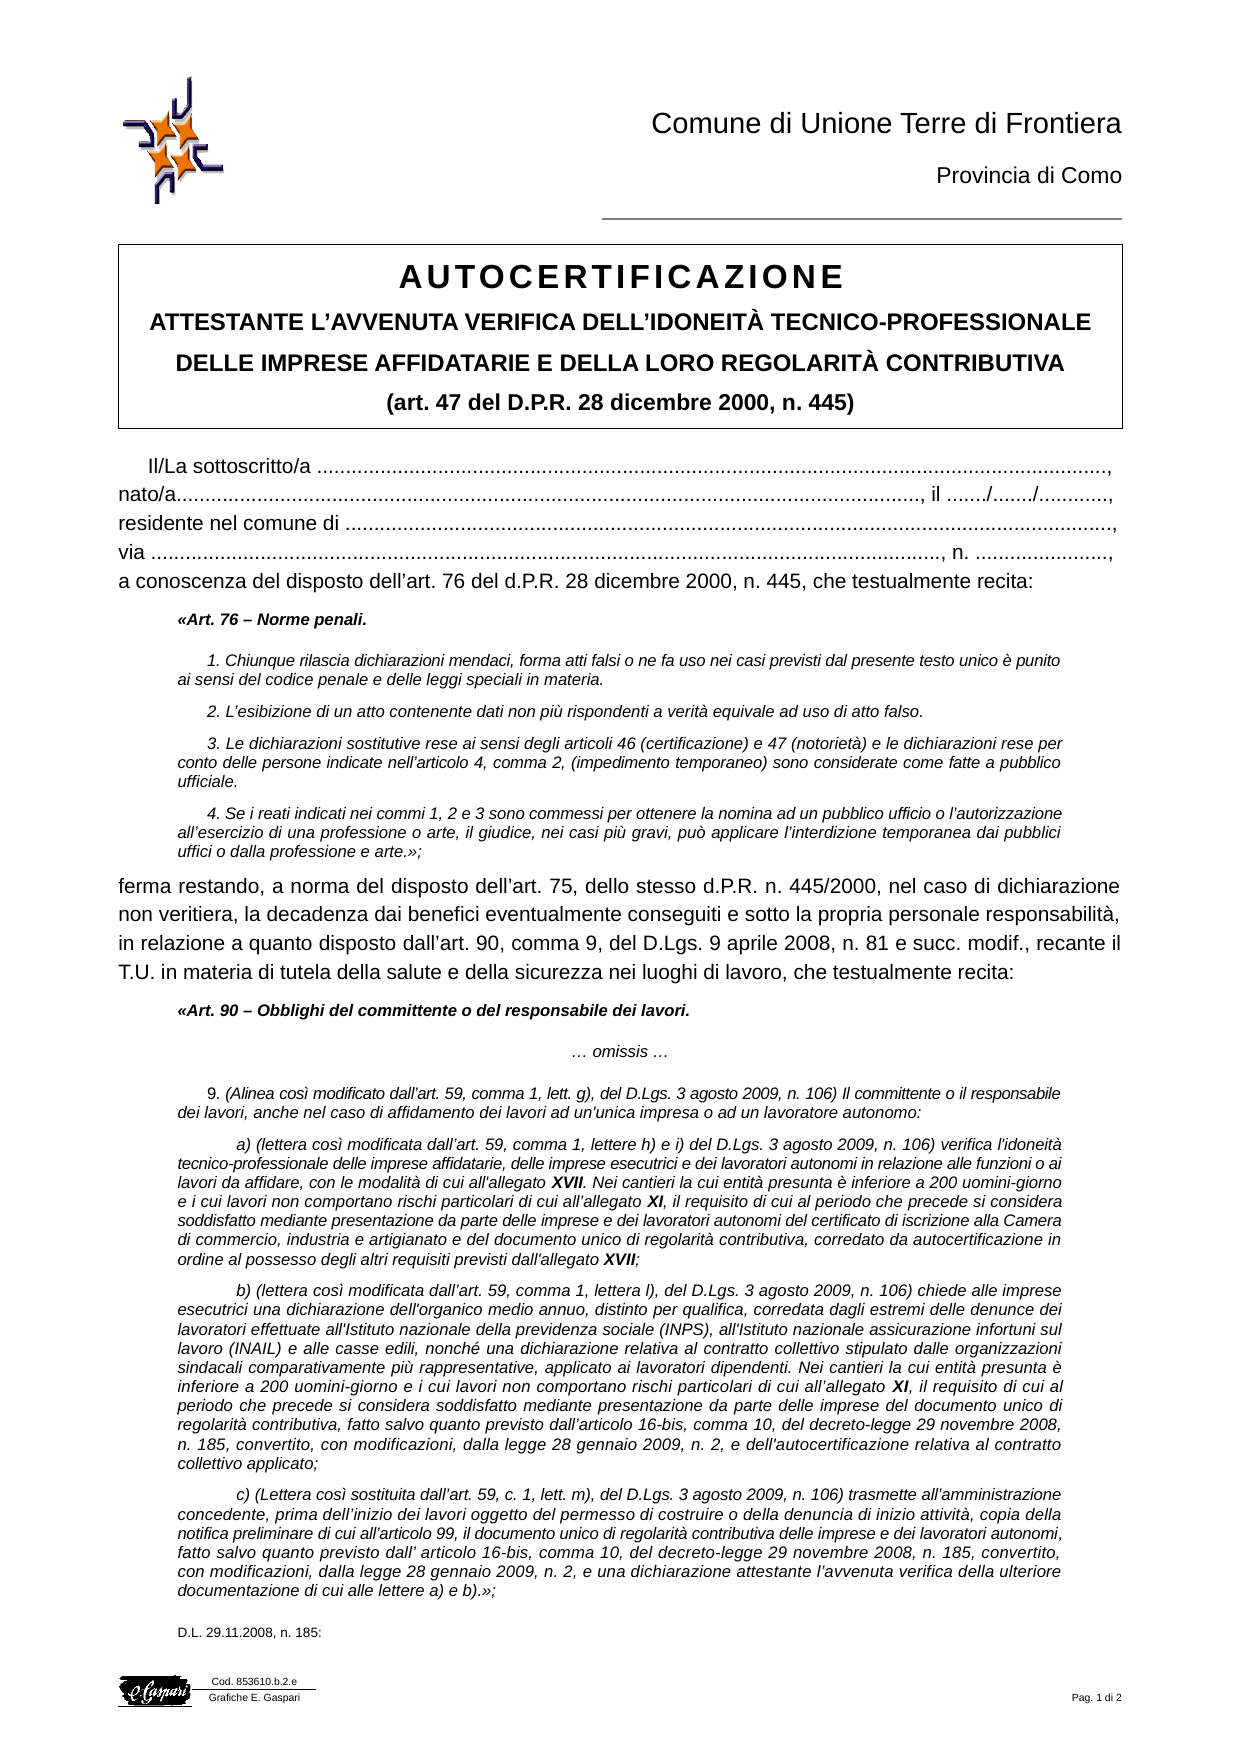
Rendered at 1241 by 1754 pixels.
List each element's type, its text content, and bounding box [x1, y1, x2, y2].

text Il/La sottoscritto/a ........................................................................................................................................., nato/a................................................................................................................................., il ......./......./............, residente nel comune di ....................................................................................................................................., via ........................................................................................................................................., n. ......................., a conoscenza del disposto dell’art. 76 del d.P.R. 28 dicembre 2000, n. 445, che testualmente recita: [118, 453, 1122, 592]
text b) (lettera così modificata dall’art. 59, comma 1, lettera l), del D.Lgs. 3 agosto 2009, n. 106) chiede alle imprese esecutrici una dichiarazione dell'organico medio annuo, distinto per qualifica, corredata dagli estremi delle denunce dei lavoratori effettuate all'Istituto nazionale della previdenza sociale (INPS), all'Istituto nazionale assicurazione infortuni sul lavoro (INAIL) e alle casse edili, nonché una dichiarazione relativa al contratto collettivo stipulato dalle organizzazioni sindacali comparativamente più rappresentative, applicato ai lavoratori dipendenti. Nei cantieri la cui entità presunta è inferiore a 200 uomini-giorno e i cui lavori non comportano rischi particolari di cui all’allegato XI, il requisito di cui al periodo che precede si considera soddisfatto mediante presentazione da parte delle imprese del documento unico di regolarità contributiva, fatto salvo quanto previsto dall’articolo 16-bis, comma 10, del decreto-legge 29 novembre 2008, n. 185, convertito, con modificazioni, dalla legge 28 gennaio 2009, n. 2, e dell'autocertificazione relativa al contratto collettivo applicato; [177, 1281, 1063, 1473]
text 1. Chiunque rilascia dichiarazioni mendaci, forma atti falsi o ne fa uso nei casi previsti dal presente testo unico è punito ai sensi del codice penale e delle leggi speciali in materia. [177, 651, 1063, 689]
table_header AUTOCERTIFICAZIONE ATTESTANTE L’AVVENUTA VERIFICA DELL’IDONEITÀ TECNICO-PROFESSIONALE DELLE IMPRESE AFFIDATARIE E DELLA LORO REGOLARITÀ CONTRIBUTIVA (art. 47 del D.P.R. 28 dicembre 2000, n. 445) [119, 245, 1122, 427]
picture [118, 1674, 191, 1706]
text «Art. 90 – Obblighi del committente o del responsabile dei lavori. [177, 1001, 1063, 1020]
text Comune di Unione Terre di Frontiera [118, 106, 1122, 140]
text c) (Lettera così sostituita dall’art. 59, c. 1, lett. m), del D.Lgs. 3 agosto 2009, n. 106) trasmette all’amministrazione concedente, prima dell’inizio dei lavori oggetto del permesso di costruire o della denuncia di inizio attività, copia della notifica preliminare di cui all’articolo 99, il documento unico di regolarità contributiva delle imprese e dei lavoratori autonomi, fatto salvo quanto previsto dall’ articolo 16-bis, comma 10, del decreto-legge 29 novembre 2008, n. 185, convertito, con modificazioni, dalla legge 28 gennaio 2009, n. 2, e una dichiarazione attestante l’avvenuta verifica della ulteriore documentazione di cui alle lettere a) e b).»; [177, 1485, 1063, 1600]
text D.L. 29.11.2008, n. 185: [177, 1625, 1122, 1641]
text Provincia di Como [118, 162, 1122, 188]
text 3. Le dichiarazioni sostitutive rese ai sensi degli articoli 46 (certificazione) e 47 (notorietà) e le dichiarazioni rese per conto delle persone indicate nell’articolo 4, comma 2, (impedimento temporaneo) sono considerate come fatte a pubblico ufficiale. [177, 733, 1063, 791]
text Nell'elenco degli allegati [118, 204, 602, 227]
text «Art. 76 – Norme penali. [177, 610, 1063, 629]
picture [122, 140, 224, 162]
text 9. (Alinea così modificato dall’art. 59, comma 1, lett. g), del D.Lgs. 3 agosto 2009, n. 106) Il committente o il responsabile dei lavori, anche nel caso di affidamento dei lavori ad un'unica impresa o ad un lavoratore autonomo: [177, 1083, 1063, 1122]
text 4. Se i reati indicati nei commi 1, 2 e 3 sono commessi per ottenere la nomina ad un pubblico ufficio o l’autorizzazione all’esercizio di una professione o arte, il giudice, nei casi più gravi, può applicare l’interdizione temporanea dai pubblici uffici o dalla professione e arte.»; [177, 803, 1063, 861]
subtitle … omissis … [177, 1042, 1063, 1061]
text ferma restando, a norma del disposto dell’art. 75, dello stesso d.P.R. n. 445/2000, nel caso di dichiarazione non veritiera, la decadenza dai benefici eventualmente conseguiti e sotto la propria personale responsabilità, in relazione a quanto disposto dall’art. 90, comma 9, del D.Lgs. 9 aprile 2008, n. 81 e succ. modif., recante il T.U. in materia di tutela della salute e della sicurezza nei luoghi di lavoro, che testualmente recita: [118, 873, 1122, 984]
text a) (lettera così modificata dall’art. 59, comma 1, lettere h) e i) del D.Lgs. 3 agosto 2009, n. 106) verifica l'idoneità tecnico-professionale delle imprese affidatarie, delle imprese esecutrici e dei lavoratori autonomi in relazione alle funzioni o ai lavori da affidare, con le modalità di cui all'allegato XVII. Nei cantieri la cui entità presunta è inferiore a 200 uomini-giorno e i cui lavori non comportano rischi particolari di cui all’allegato XI, il requisito di cui al periodo che precede si considera soddisfatto mediante presentazione da parte delle imprese e dei lavoratori autonomi del certificato di iscrizione alla Camera di commercio, industria e artigianato e del documento unico di regolarità contributiva, corredato da autocertificazione in ordine al possesso degli altri requisiti previsti dall'allegato XVII; [177, 1134, 1063, 1268]
text 2. L’esibizione di un atto contenente dati non più rispondenti a verità equivale ad uso di atto falso. [177, 702, 1063, 721]
picture [122, 188, 224, 204]
picture [122, 75, 224, 106]
